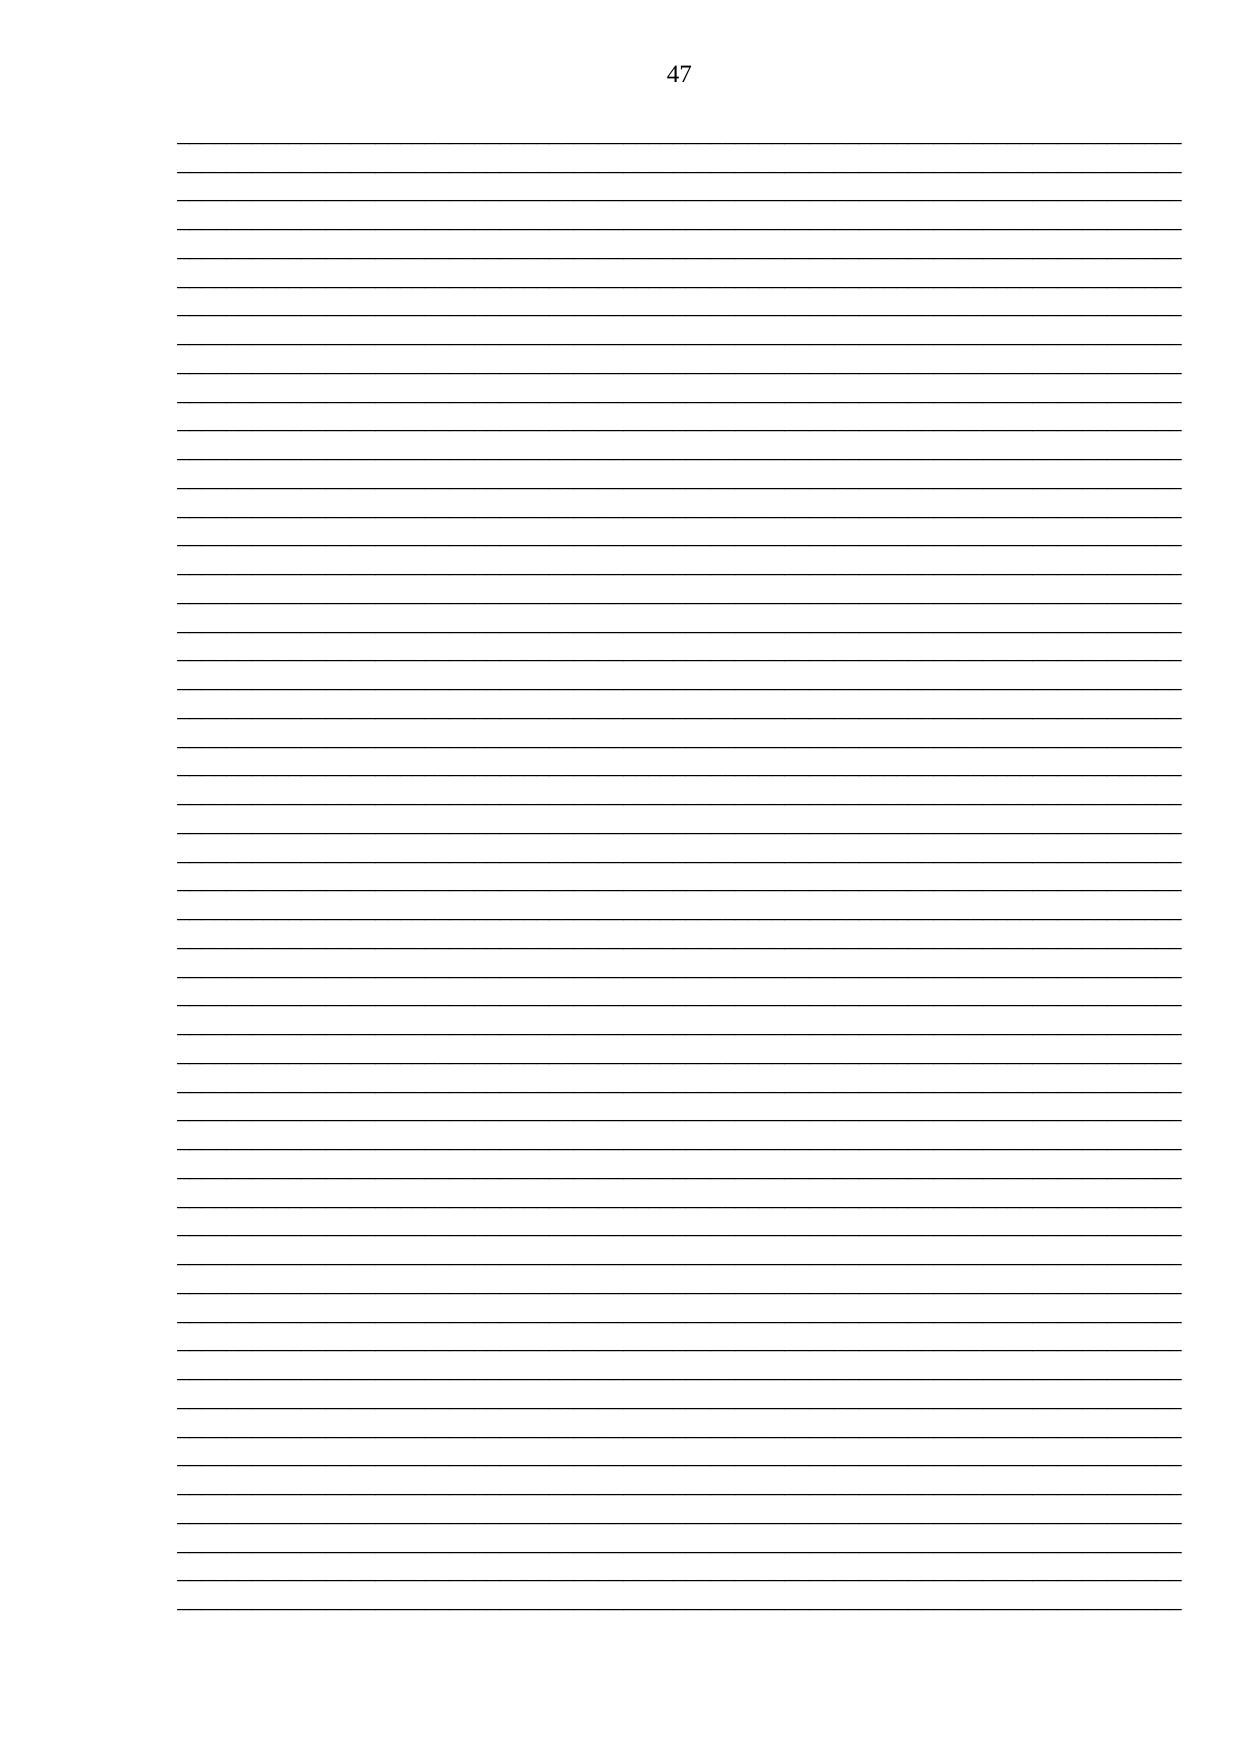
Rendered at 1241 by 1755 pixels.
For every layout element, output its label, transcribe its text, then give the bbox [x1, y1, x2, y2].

text 6. Sprendimo motyvai [177, 891, 1181, 919]
text 6. Sprendimo motyvai [177, 1409, 1181, 1437]
text 6. Sprendimo motyvai [177, 403, 1181, 430]
text 6. Sprendimo motyvai [177, 1581, 1181, 1609]
text 6. Sprendimo motyvai [177, 1236, 1181, 1264]
text 6. Sprendimo motyvai [177, 834, 1181, 862]
text 6. Sprendimo motyvai [177, 460, 1181, 488]
text 6. Sprendimo motyvai [177, 1466, 1181, 1494]
text 6. Sprendimo motyvai [177, 316, 1181, 344]
text 6. Sprendimo motyvai [177, 173, 1181, 200]
text 6. Sprendimo motyvai [177, 949, 1181, 977]
text 6. Sprendimo motyvai [177, 1351, 1181, 1379]
text 6. Sprendimo motyvai [177, 1265, 1181, 1293]
text 6. Sprendimo motyvai [177, 431, 1181, 459]
text 6. Sprendimo motyvai [177, 1380, 1181, 1408]
text 6. Sprendimo motyvai [177, 1495, 1181, 1523]
text 6. Sprendimo motyvai [177, 259, 1181, 287]
text 6. Sprendimo motyvai [177, 1323, 1181, 1350]
text 6. Sprendimo motyvai [177, 1035, 1181, 1063]
text 6. Sprendimo motyvai [177, 1093, 1181, 1120]
text 6. Sprendimo motyvai [177, 1006, 1181, 1034]
text 6. Sprendimo motyvai [177, 575, 1181, 603]
text 6. Sprendimo motyvai [177, 230, 1181, 258]
text 6. Sprendimo motyvai [177, 1121, 1181, 1149]
text 6. Sprendimo motyvai [177, 1064, 1181, 1092]
text 6. Sprendimo motyvai [177, 489, 1181, 517]
text 6. Sprendimo motyvai [177, 748, 1181, 775]
text 6. Sprendimo motyvai [177, 661, 1181, 689]
text 6. Sprendimo motyvai [177, 118, 1181, 143]
text 6. Sprendimo motyvai [177, 633, 1181, 660]
text 6. Sprendimo motyvai [177, 604, 1181, 632]
text 6. Sprendimo motyvai [177, 288, 1181, 315]
text 6. Sprendimo motyvai [177, 201, 1181, 229]
text 6. Sprendimo motyvai [177, 920, 1181, 948]
text 6. Sprendimo motyvai [177, 863, 1181, 890]
text 6. Sprendimo motyvai [177, 1179, 1181, 1207]
text 6. Sprendimo motyvai [177, 690, 1181, 718]
text 6. Sprendimo motyvai [177, 518, 1181, 545]
text 6. Sprendimo motyvai [177, 1553, 1181, 1580]
text 6. Sprendimo motyvai [177, 776, 1181, 804]
text 6. Sprendimo motyvai [177, 805, 1181, 833]
text 6. Sprendimo motyvai [177, 1208, 1181, 1235]
text 6. Sprendimo motyvai [177, 1294, 1181, 1322]
text 6. Sprendimo motyvai [177, 1150, 1181, 1178]
text 6. Sprendimo motyvai [177, 144, 1181, 172]
text 6. Sprendimo motyvai [177, 345, 1181, 373]
text 6. Sprendimo motyvai [177, 719, 1181, 747]
text 6. Sprendimo motyvai [177, 978, 1181, 1005]
text 6. Sprendimo motyvai [177, 546, 1181, 574]
text 6. Sprendimo motyvai [177, 374, 1181, 402]
text 6. Sprendimo motyvai [177, 1524, 1181, 1552]
text 6. Sprendimo motyvai [177, 1438, 1181, 1465]
